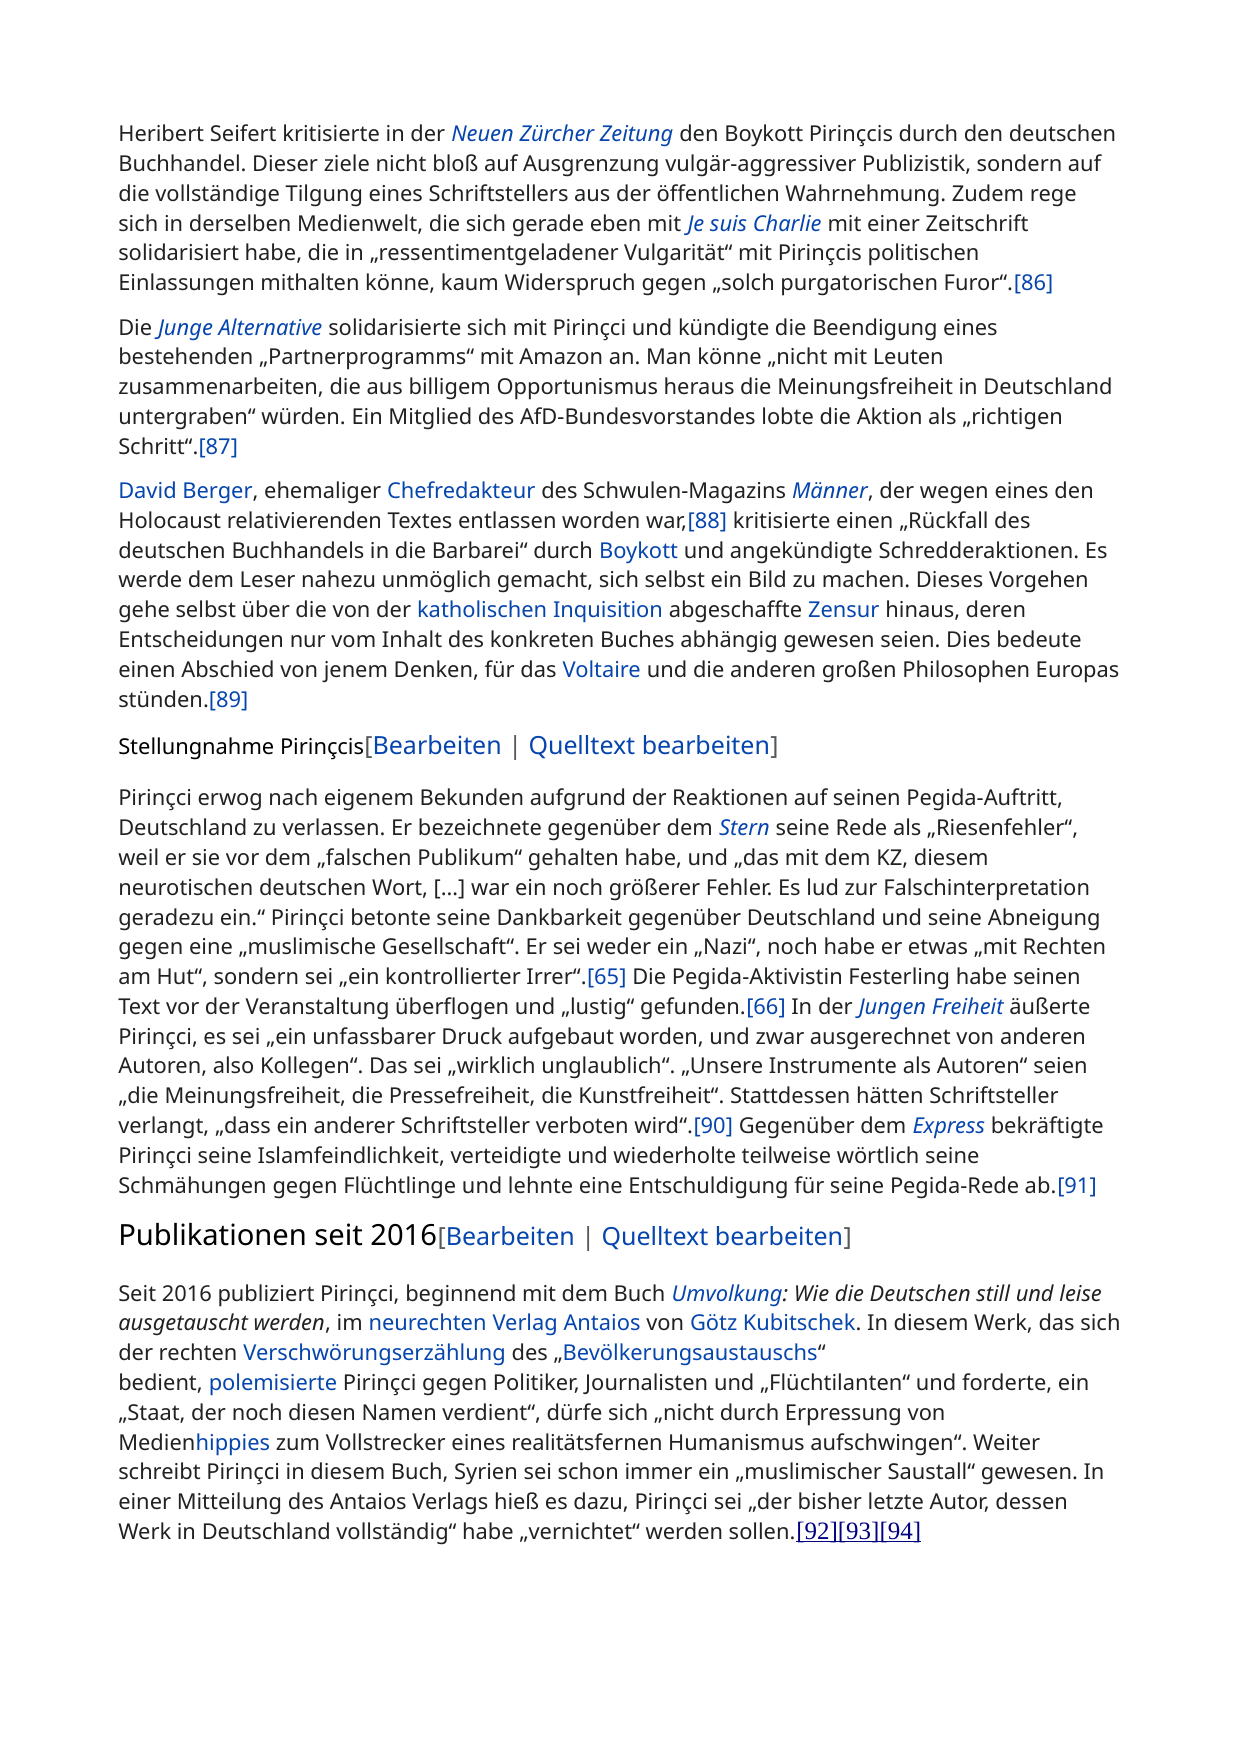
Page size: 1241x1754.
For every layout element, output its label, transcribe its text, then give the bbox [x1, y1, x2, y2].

text Die Junge Alternative solidarisierte sich mit Pirinçci und kündigte die Beendigung eines bestehenden „Partnerprogramms“ mit Amazon an. Man könne „nicht mit Leuten zusammenarbeiten, die aus billigem Opportunismus heraus die Meinungsfreiheit in Deutschland untergraben“ würden. Ein Mitglied des AfD-Bundesvorstandes lobte die Aktion als „richtigen Schritt“.[87] [118, 311, 1122, 460]
text David Berger, ehemaliger Chefredakteur des Schwulen-Magazins Männer, der wegen eines den Holocaust relativierenden Textes entlassen worden war,[88] kritisierte einen „Rückfall des deutschen Buchhandels in die Barbarei“ durch Boykott und angekündigte Schredderaktionen. Es werde dem Leser nahezu unmöglich gemacht, sich selbst ein Bild zu machen. Dieses Vorgehen gehe selbst über die von der katholischen Inquisition abgeschaffte Zensur hinaus, deren Entscheidungen nur vom Inhalt des konkreten Buches abhängig gewesen seien. Dies bedeute einen Abschied von jenem Denken, für das Voltaire und die anderen großen Philosophen Europas stünden.[89] [118, 475, 1122, 713]
subtitle Stellungnahme Pirinçcis[Bearbeiten | Quelltext bearbeiten] [118, 728, 1122, 762]
text Pirinçci erwog nach eigenem Bekunden aufgrund der Reaktionen auf seinen Pegida-Auftritt, Deutschland zu verlassen. Er bezeichnete gegenüber dem Stern seine Rede als „Riesenfehler“, weil er sie vor dem „falschen Publikum“ gehalten habe, und „das mit dem KZ, diesem neurotischen deutschen Wort, […] war ein noch größerer Fehler. Es lud zur Falschinterpretation geradezu ein.“ Pirinçci betonte seine Dankbarkeit gegenüber Deutschland und seine Abneigung gegen eine „muslimische Gesellschaft“. Er sei weder ein „Nazi“, noch habe er etwas „mit Rechten am Hut“, sondern sei „ein kontrollierter Irrer“.[65] Die Pegida-Aktivistin Festerling habe seinen Text vor der Veranstaltung überflogen und „lustig“ gefunden.[66] In der Jungen Freiheit äußerte Pirinçci, es sei „ein unfassbarer Druck aufgebaut worden, und zwar ausgerechnet von anderen Autoren, also Kollegen“. Das sei „wirklich unglaublich“. „Unsere Instrumente als Autoren“ seien „die Meinungsfreiheit, die Pressefreiheit, die Kunstfreiheit“. Stattdessen hätten Schriftsteller verlangt, „dass ein anderer Schriftsteller verboten wird“.[90] Gegenüber dem Express bekräftigte Pirinçci seine Islamfeindlichkeit, verteidigte und wiederholte teilweise wörtlich seine Schmähungen gegen Flüchtlinge und lehnte eine Entschuldigung für seine Pegida-Rede ab.[91] [118, 782, 1122, 1199]
subtitle Publikationen seit 2016[Bearbeiten | Quelltext bearbeiten] [118, 1214, 1122, 1254]
text Seit 2016 publiziert Pirinçci, beginnend mit dem Buch Umvolkung: Wie die Deutschen still und leise ausgetauscht werden, im neurechten Verlag Antaios von Götz Kubitschek. In diesem Werk, das sich der rechten Verschwörungserzählung des „Bevölkerungsaustauschs“ bedient, polemisierte Pirinçci gegen Politiker, Journalisten und „Flüchtilanten“ und forderte, ein „Staat, der noch diesen Namen verdient“, dürfe sich „nicht durch Erpressung von Medienhippies zum Vollstrecker eines realitätsfernen Humanismus aufschwingen“. Weiter schreibt Pirinçci in diesem Buch, Syrien sei schon immer ein „muslimischer Saustall“ gewesen. In einer Mitteilung des Antaios Verlags hieß es dazu, Pirinçci sei „der bisher letzte Autor, dessen Werk in Deutschland vollständig“ habe „vernichtet“ werden sollen.[92][93][94] [118, 1277, 1122, 1546]
text Heribert Seifert kritisierte in der Neuen Zürcher Zeitung den Boykott Pirinçcis durch den deutschen Buchhandel. Dieser ziele nicht bloß auf Ausgrenzung vulgär-aggressiver Publizistik, sondern auf die vollständige Tilgung eines Schriftstellers aus der öffentlichen Wahrnehmung. Zudem rege sich in derselben Medienwelt, die sich gerade eben mit Je suis Charlie mit einer Zeitschrift solidarisiert habe, die in „ressentimentgeladener Vulgarität“ mit Pirinçcis politischen Einlassungen mithalten könne, kaum Widerspruch gegen „solch purgatorischen Furor“.[86] [118, 118, 1122, 297]
